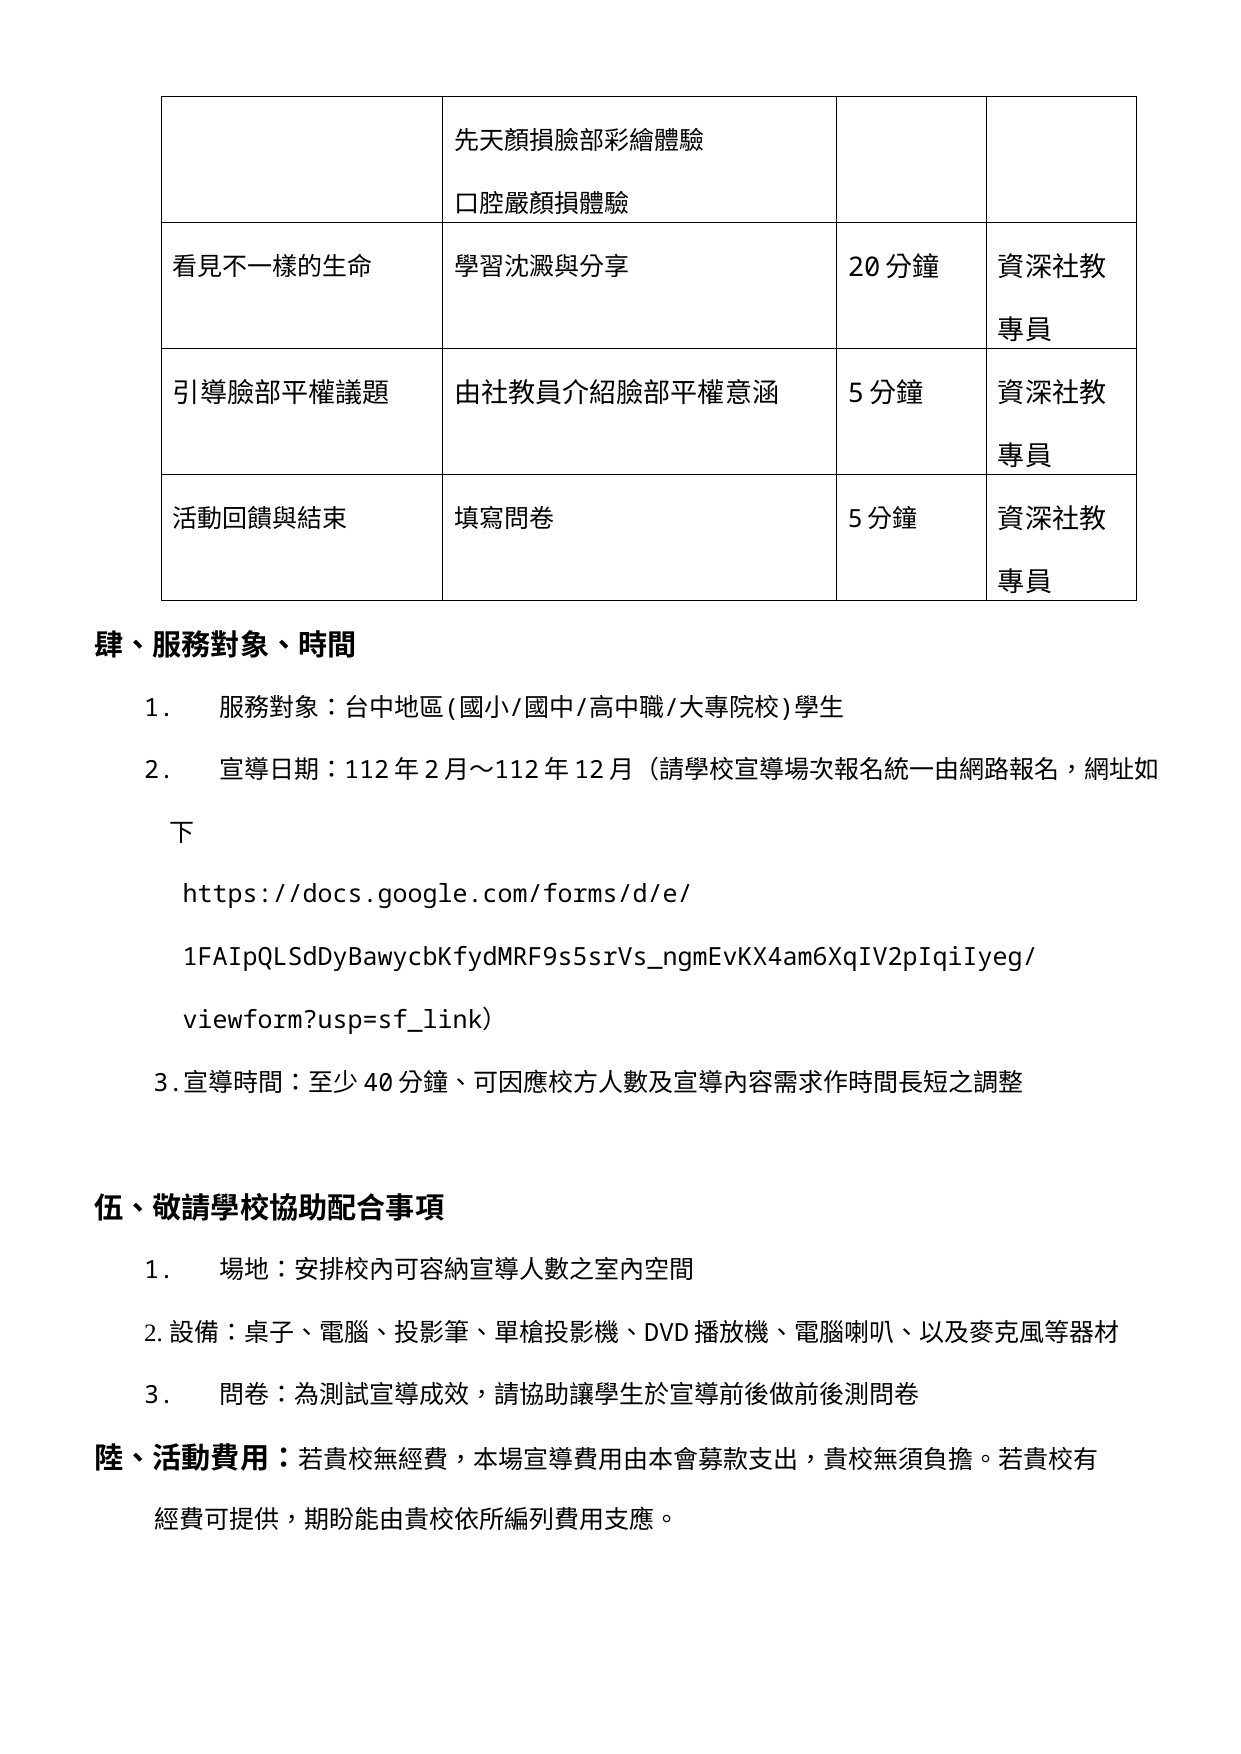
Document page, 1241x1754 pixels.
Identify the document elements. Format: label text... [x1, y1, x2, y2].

table_cell 5分鐘 [837, 475, 986, 600]
table_cell [162, 97, 442, 222]
text 肆、服務對象、時間 [94, 601, 1162, 664]
table_cell 5分鐘 [837, 349, 986, 474]
text 經費可提供，期盼能由貴校依所編列費用支應。 [94, 1476, 1162, 1539]
text 3.宣導時間：至少40分鐘、可因應校方人數及宣導內容需求作時間長短之調整 [153, 1039, 1162, 1101]
list 場地：安排校內可容納宣導人數之室內空間 [144, 1226, 1162, 1289]
table_cell 填寫問卷 [443, 475, 836, 600]
table_cell 學習沈澱與分享 [443, 223, 836, 348]
table_cell 資深社教專員 [987, 349, 1136, 474]
list 問卷：為測試宣導成效，請協助讓學生於宣導前後做前後測問卷 [144, 1351, 1162, 1414]
table_cell 資深社教專員 [987, 475, 1136, 600]
table_cell 由社教員介紹臉部平權意涵 [443, 349, 836, 474]
table_cell [837, 97, 986, 222]
list 服務對象：台中地區(國小/國中/高中職/大專院校)學生 [144, 664, 1162, 726]
table_cell 資深社教專員 [987, 223, 1136, 348]
table_cell [987, 97, 1136, 222]
table_cell 先天顏損臉部彩繪體驗 口腔嚴顏損體驗 [443, 97, 836, 222]
text 伍、敬請學校協助配合事項 [94, 1164, 1162, 1226]
table_cell 引導臉部平權議題 [162, 349, 442, 474]
table_cell 活動回饋與結束 [162, 475, 442, 600]
text 陸、活動費用：若貴校無經費，本場宣導費用由本會募款支出，貴校無須負擔。若貴校有 [94, 1414, 1162, 1476]
table_cell 看見不一樣的生命 [162, 223, 442, 348]
text https://docs.google.com/forms/d/e/1FAIpQLSdDyBawycbKfydMRF9s5srVs_ngmEvKX4am6XqIV2pIqiIyeg/viewform?usp=sf_link） [182, 851, 1162, 1039]
table_cell 20分鐘 [837, 223, 986, 348]
list 設備：桌子、電腦、投影筆、單槍投影機、DVD播放機、電腦喇叭、以及麥克風等器材 [144, 1289, 1162, 1351]
list 宣導日期：112年2月～112年12月（請學校宣導場次報名統一由網路報名，網址如下 [144, 726, 1162, 851]
